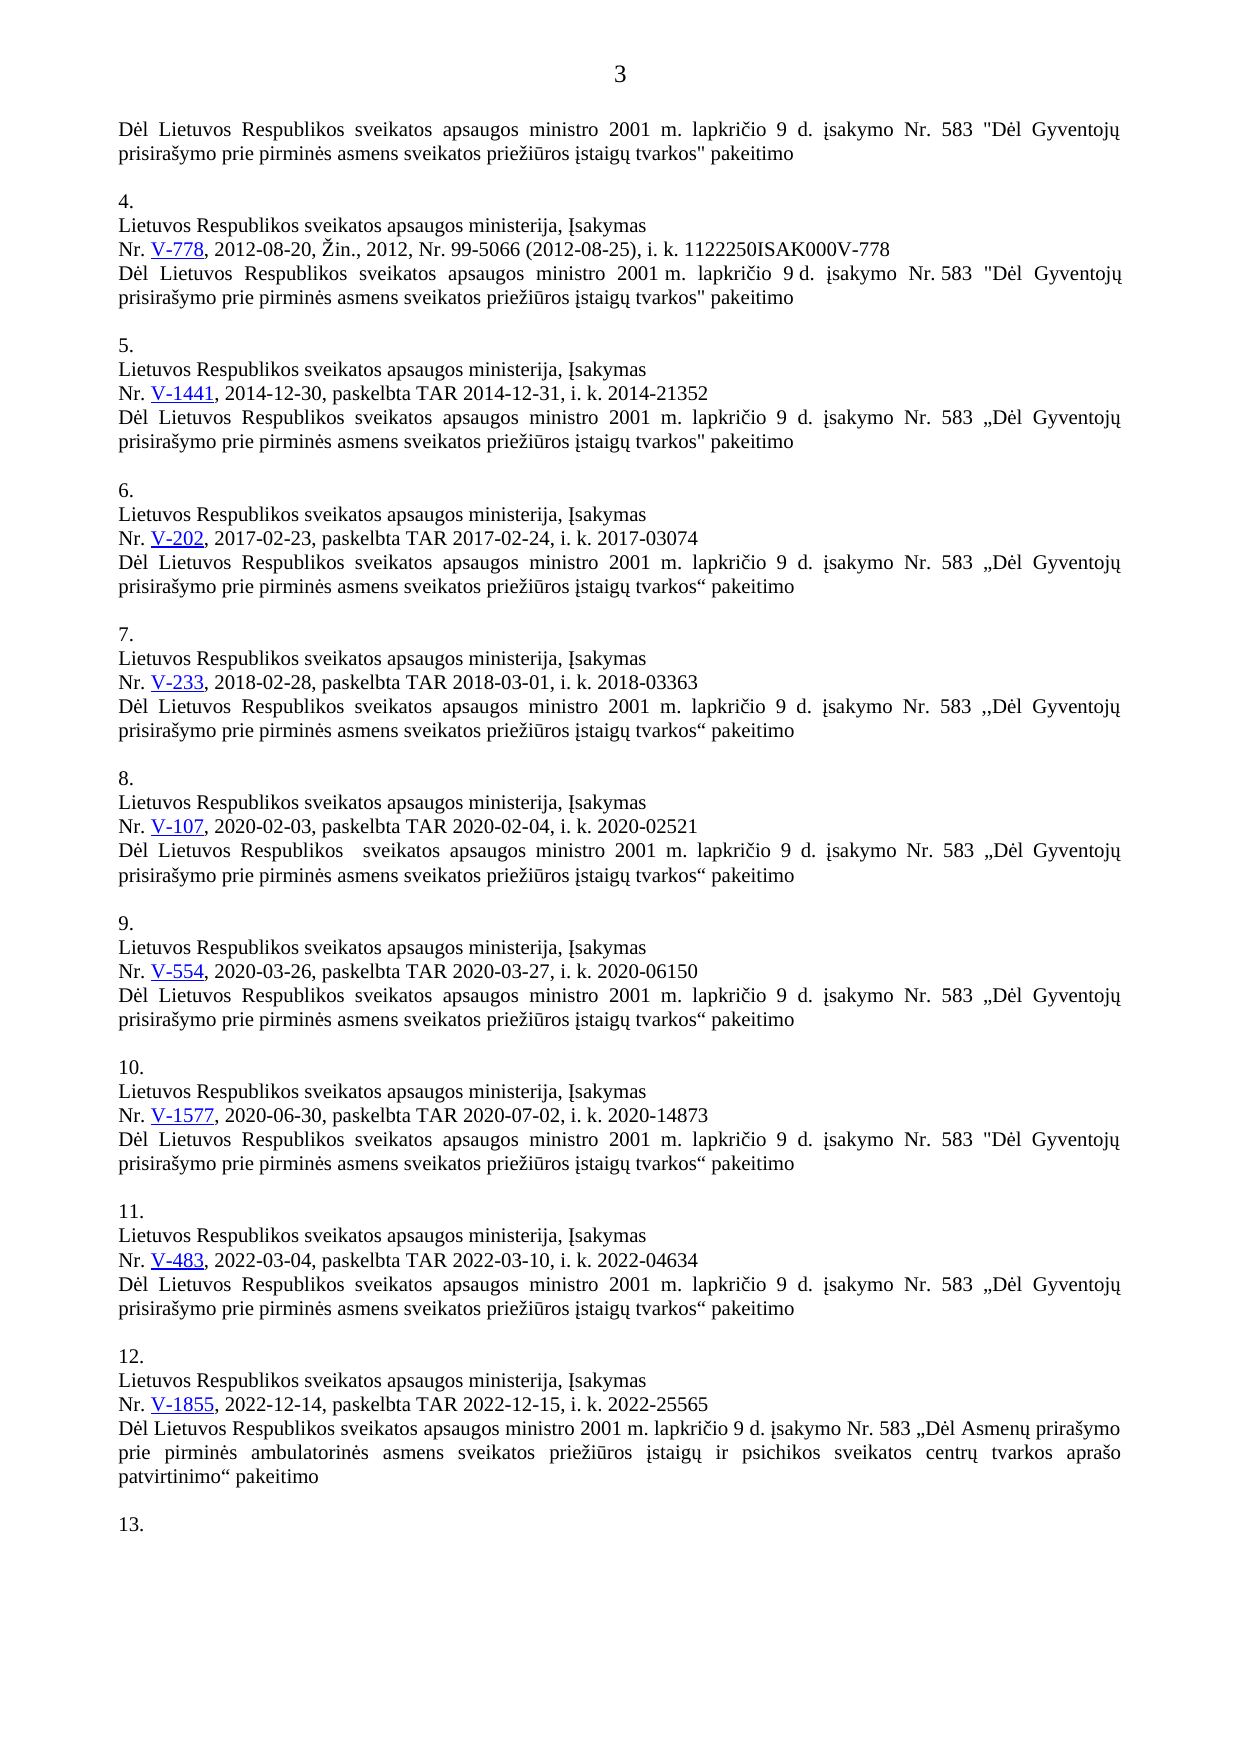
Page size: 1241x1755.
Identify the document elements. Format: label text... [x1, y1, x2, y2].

text Lietuvos Respublikos sveikatos apsaugos ministerija, Įsakymas [118, 1079, 1122, 1103]
text 10. [118, 1055, 1122, 1079]
text 5. [118, 333, 1122, 357]
text 9. [118, 911, 1122, 935]
text Lietuvos Respublikos sveikatos apsaugos ministerija, Įsakymas [118, 1223, 1122, 1247]
text 13. [118, 1512, 1122, 1536]
text Nr. V-107, 2020-02-03, paskelbta TAR 2020-02-04, i. k. 2020-02521 [118, 814, 1122, 838]
text Nr. V-202, 2017-02-23, paskelbta TAR 2017-02-24, i. k. 2017-03074 [118, 526, 1122, 550]
text Nr. V-554, 2020-03-26, paskelbta TAR 2020-03-27, i. k. 2020-06150 [118, 959, 1122, 983]
text Dėl Lietuvos Respublikos sveikatos apsaugos ministro 2001 m. lapkričio 9 d. įsakymo Nr. 583 „Dėl Gyventojų prisirašymo prie pirminės asmens sveikatos priežiūros įstaigų tvarkos“ pakeitimo [118, 550, 1122, 598]
text Dėl Lietuvos Respublikos sveikatos apsaugos ministro 2001 m. lapkričio 9 d. įsakymo Nr. 583 "Dėl Gyventojų prisirašymo prie pirminės asmens sveikatos priežiūros įstaigų tvarkos“ pakeitimo [118, 1127, 1122, 1175]
text Lietuvos Respublikos sveikatos apsaugos ministerija, Įsakymas [118, 502, 1122, 526]
text Dėl Lietuvos Respublikos sveikatos apsaugos ministro 2001 m. lapkričio 9 d. įsakymo Nr. 583 ,,Dėl Gyventojų prisirašymo prie pirminės asmens sveikatos priežiūros įstaigų tvarkos“ pakeitimo [118, 694, 1122, 742]
text 8. [118, 766, 1122, 790]
text 12. [118, 1344, 1122, 1368]
text Nr. V-233, 2018-02-28, paskelbta TAR 2018-03-01, i. k. 2018-03363 [118, 670, 1122, 694]
text 7. [118, 622, 1122, 646]
text Nr. V-1441, 2014-12-30, paskelbta TAR 2014-12-31, i. k. 2014-21352 [118, 381, 1122, 405]
text Lietuvos Respublikos sveikatos apsaugos ministerija, Įsakymas [118, 1368, 1122, 1392]
text Nr. V-1577, 2020-06-30, paskelbta TAR 2020-07-02, i. k. 2020-14873 [118, 1103, 1122, 1127]
text Dėl Lietuvos Respublikos sveikatos apsaugos ministro 2001 m. lapkričio 9 d. įsakymo Nr. 583 "Dėl Gyventojų prisirašymo prie pirminės asmens sveikatos priežiūros įstaigų tvarkos" pakeitimo [118, 261, 1122, 309]
text Lietuvos Respublikos sveikatos apsaugos ministerija, Įsakymas [118, 935, 1122, 959]
text Dėl Lietuvos Respublikos sveikatos apsaugos ministro 2001 m. lapkričio 9 d. įsakymo Nr. 583 „Dėl Asmenų prirašymo prie pirminės ambulatorinės asmens sveikatos priežiūros įstaigų ir psichikos sveikatos centrų tvarkos aprašo patvirtinimo“ pakeitimo [118, 1416, 1122, 1488]
text Lietuvos Respublikos sveikatos apsaugos ministerija, Įsakymas [118, 213, 1122, 237]
text Dėl Lietuvos Respublikos sveikatos apsaugos ministro 2001 m. lapkričio 9 d. įsakymo Nr. 583 „Dėl Gyventojų prisirašymo prie pirminės asmens sveikatos priežiūros įstaigų tvarkos“ pakeitimo [118, 983, 1122, 1031]
text Dėl Lietuvos Respublikos sveikatos apsaugos ministro 2001 m. lapkričio 9 d. įsakymo Nr. 583 "Dėl Gyventojų prisirašymo prie pirminės asmens sveikatos priežiūros įstaigų tvarkos" pakeitimo [118, 117, 1122, 165]
text 11. [118, 1199, 1122, 1223]
text Dėl Lietuvos Respublikos sveikatos apsaugos ministro 2001 m. lapkričio 9 d. įsakymo Nr. 583 „Dėl Gyventojų prisirašymo prie pirminės asmens sveikatos priežiūros įstaigų tvarkos“ pakeitimo [118, 1272, 1122, 1320]
text Nr. V-1855, 2022-12-14, paskelbta TAR 2022-12-15, i. k. 2022-25565 [118, 1392, 1122, 1416]
text Nr. V-778, 2012-08-20, Žin., 2012, Nr. 99-5066 (2012-08-25), i. k. 1122250ISAK000V-778 [118, 237, 1122, 261]
text 4. [118, 189, 1122, 213]
text Lietuvos Respublikos sveikatos apsaugos ministerija, Įsakymas [118, 646, 1122, 670]
text Nr. V-483, 2022-03-04, paskelbta TAR 2022-03-10, i. k. 2022-04634 [118, 1247, 1122, 1272]
text Dėl Lietuvos Respublikos sveikatos apsaugos ministro 2001 m. lapkričio 9 d. įsakymo Nr. 583 „Dėl Gyventojų prisirašymo prie pirminės asmens sveikatos priežiūros įstaigų tvarkos“ pakeitimo [118, 838, 1122, 887]
text 6. [118, 477, 1122, 502]
text Lietuvos Respublikos sveikatos apsaugos ministerija, Įsakymas [118, 790, 1122, 814]
text Dėl Lietuvos Respublikos sveikatos apsaugos ministro 2001 m. lapkričio 9 d. įsakymo Nr. 583 „Dėl Gyventojų prisirašymo prie pirminės asmens sveikatos priežiūros įstaigų tvarkos" pakeitimo [118, 405, 1122, 453]
text Lietuvos Respublikos sveikatos apsaugos ministerija, Įsakymas [118, 357, 1122, 381]
